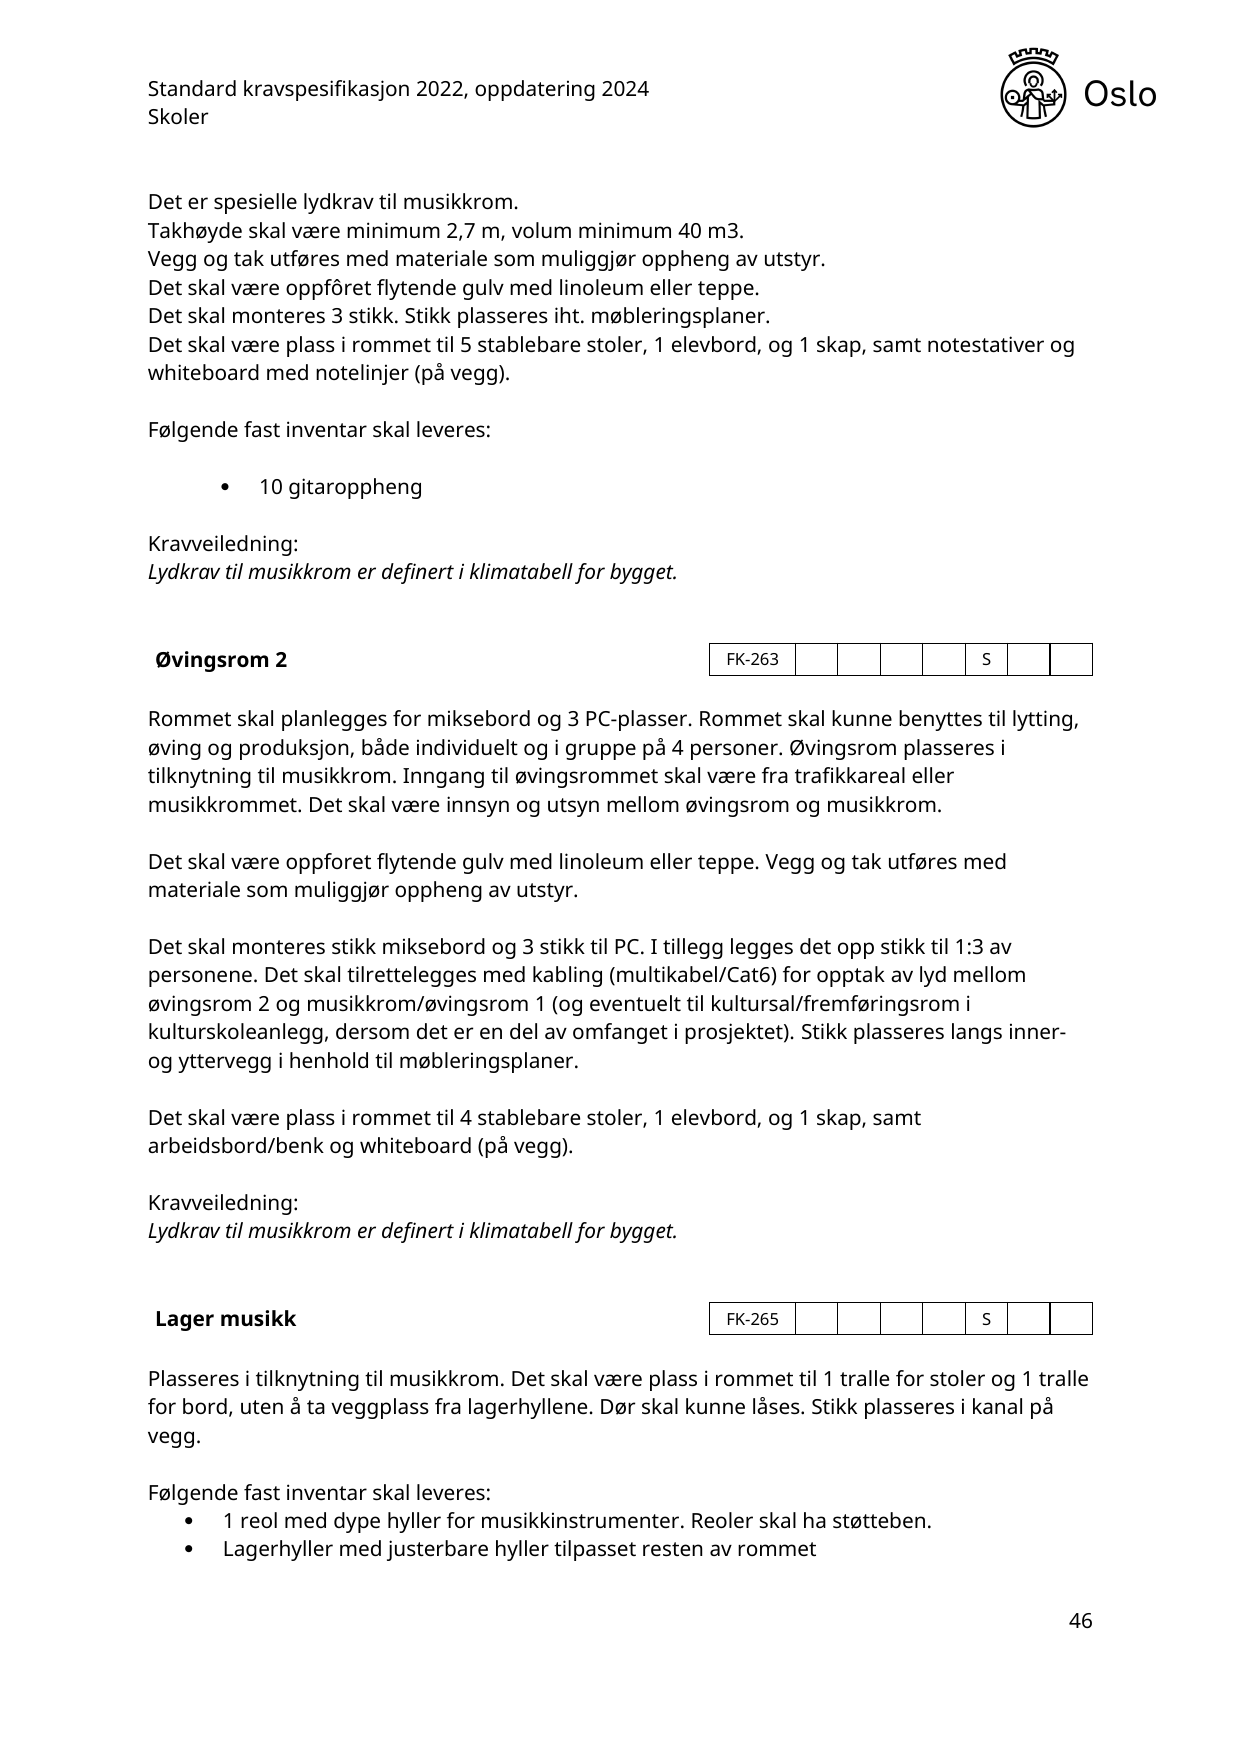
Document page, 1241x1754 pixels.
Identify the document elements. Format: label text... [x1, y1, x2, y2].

table_header [1051, 644, 1092, 675]
list 1 reol med dype hyller for musikkinstrumenter. Reoler skal ha støtteben. [185, 1506, 1093, 1534]
table_header Lager musikk [148, 1302, 709, 1334]
text Lydkrav til musikkrom er definert i klimatabell for bygget. [148, 1216, 1093, 1245]
text Det skal være plass i rommet til 5 stablebare stoler, 1 elevbord, og 1 skap, samt notestativer og whiteboard med notelinjer (på vegg). [148, 330, 1093, 387]
text Det skal være oppforet flytende gulv med linoleum eller teppe. Vegg og tak utføres med materiale som muliggjør oppheng av utstyr. [148, 847, 1093, 904]
text Kravveiledning: [148, 1188, 1093, 1216]
table_header FK-263 [710, 644, 795, 675]
table_header S [966, 1303, 1007, 1334]
table_header [1008, 644, 1049, 675]
text Plasseres i tilknytning til musikkrom. Det skal være plass i rommet til 1 tralle for stoler og 1 tralle for bord, uten å ta veggplass fra lagerhyllene. Dør skal kunne låses. Stikk plasseres i kanal på vegg. [148, 1364, 1093, 1449]
table_header [838, 644, 880, 675]
text Følgende fast inventar skal leveres: [148, 415, 1093, 443]
list Lagerhyller med justerbare hyller tilpasset resten av rommet [185, 1534, 1093, 1563]
table_header [1051, 1303, 1092, 1334]
text Det skal være oppfôret flytende gulv med linoleum eller teppe. [148, 273, 1093, 301]
text Takhøyde skal være minimum 2,7 m, volum minimum 40 m3. [148, 216, 1093, 244]
text Det skal være plass i rommet til 4 stablebare stoler, 1 elevbord, og 1 skap, samt arbeidsbord/benk og whiteboard (på vegg). [148, 1103, 1093, 1159]
text Følgende fast inventar skal leveres: [148, 1478, 1093, 1506]
table_header Øvingsrom 2 [148, 643, 709, 675]
table_header [923, 1303, 965, 1334]
text Kravveiledning: [148, 529, 1093, 557]
list 10 gitaroppheng [221, 472, 1093, 500]
table_header [923, 644, 965, 675]
table_header [881, 1303, 922, 1334]
table_header S [966, 644, 1007, 675]
text Det skal monteres stikk miksebord og 3 stikk til PC. I tillegg legges det opp stikk til 1:3 av personene. Det skal tilrettelegges med kabling (multikabel/Cat6) for opptak av lyd mellom øvingsrom 2 og musikkrom/øvingsrom 1 (og eventuelt til kultursal/fremføringsrom i kulturskoleanlegg, dersom det er en del av omfanget i prosjektet). Stikk plasseres langs inner- og yttervegg i henhold til møbleringsplaner. [148, 932, 1093, 1074]
table_header [796, 644, 837, 675]
text Det er spesielle lydkrav til musikkrom. [148, 187, 1093, 216]
text Vegg og tak utføres med materiale som muliggjør oppheng av utstyr. [148, 244, 1093, 273]
table_header [1008, 1303, 1049, 1334]
table_header [838, 1303, 880, 1334]
table_header FK-265 [710, 1303, 795, 1334]
table_header [796, 1303, 837, 1334]
text Det skal monteres 3 stikk. Stikk plasseres iht. møbleringsplaner. [148, 301, 1093, 330]
table_header [881, 644, 922, 675]
text Lydkrav til musikkrom er definert i klimatabell for bygget. [148, 557, 1093, 586]
text Rommet skal planlegges for miksebord og 3 PC-plasser. Rommet skal kunne benyttes til lytting, øving og produksjon, både individuelt og i gruppe på 4 personer. Øvingsrom plasseres i tilknytning til musikkrom. Inngang til øvingsrommet skal være fra trafikkareal eller musikkrommet. Det skal være innsyn og utsyn mellom øvingsrom og musikkrom. [148, 704, 1093, 818]
